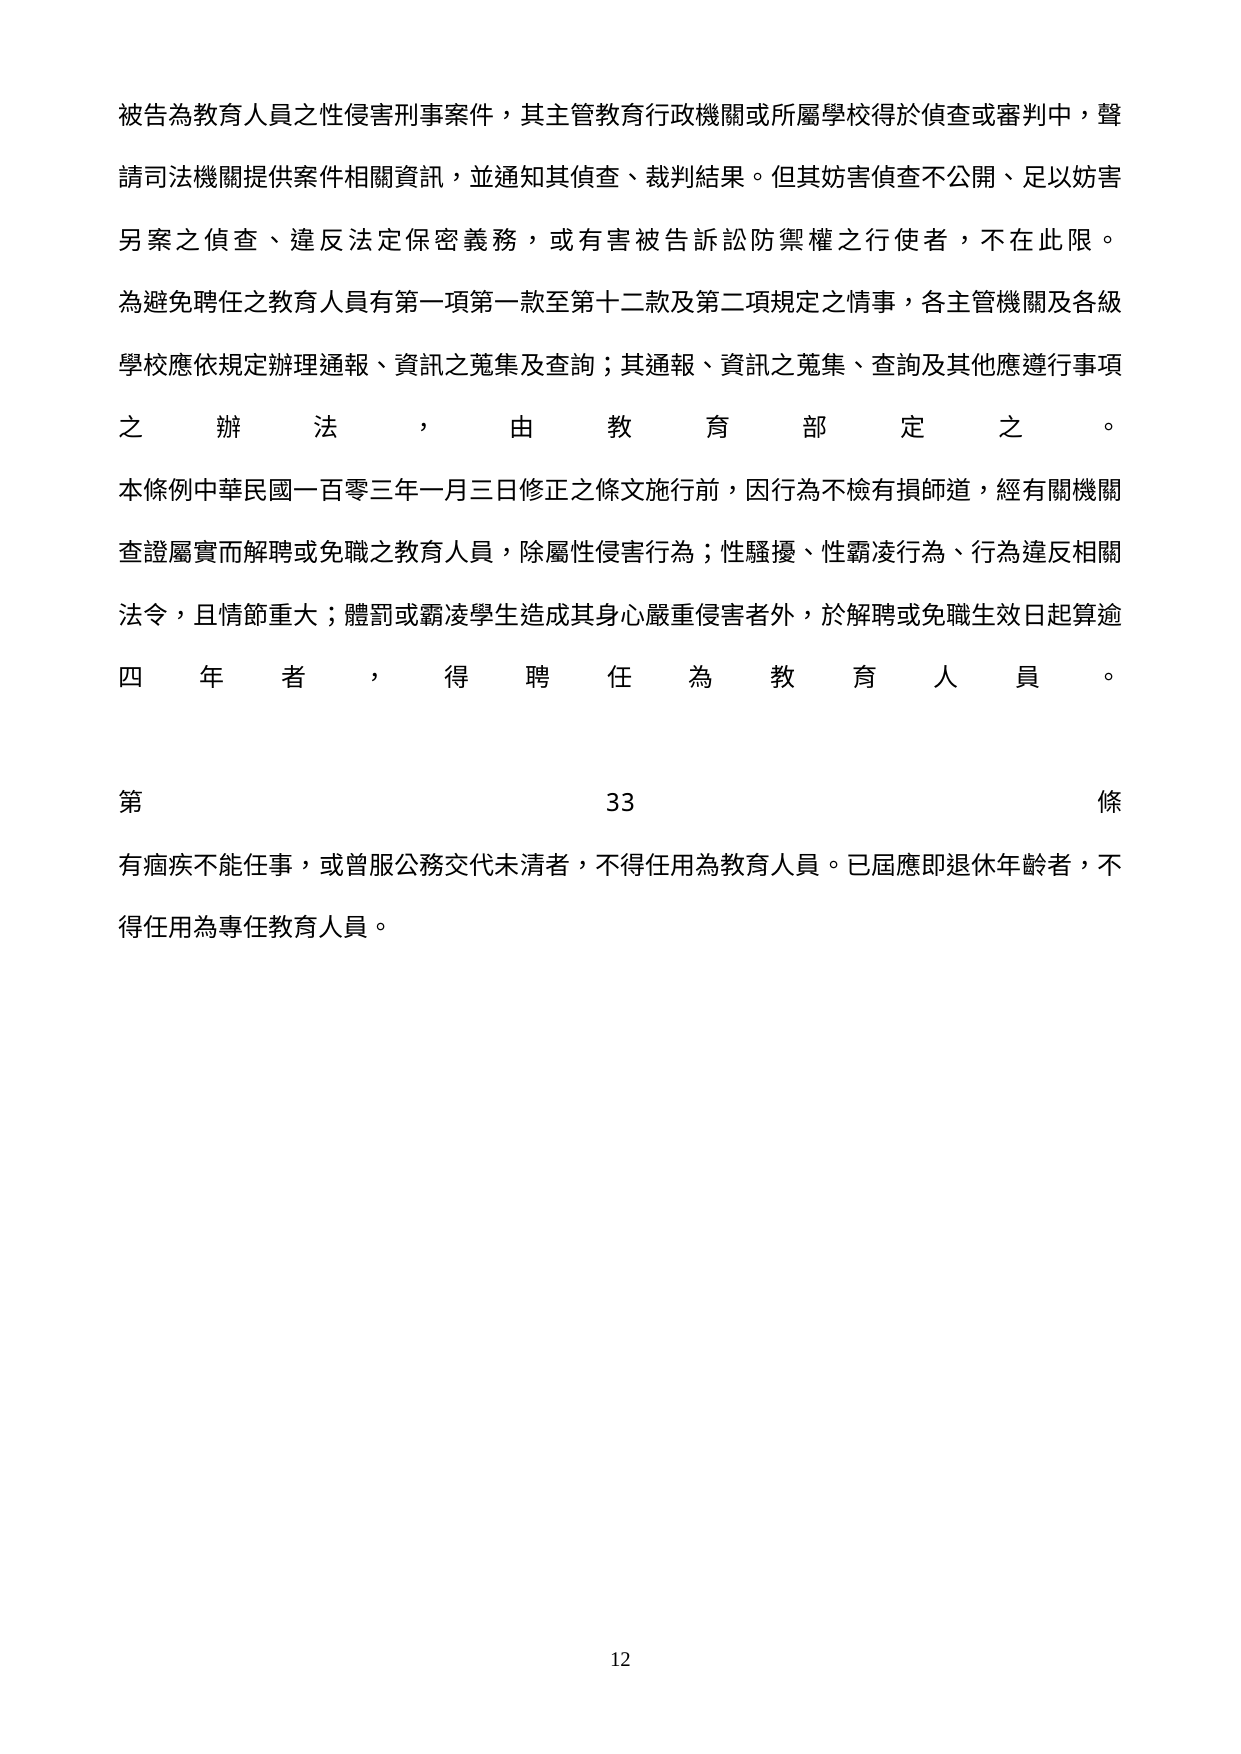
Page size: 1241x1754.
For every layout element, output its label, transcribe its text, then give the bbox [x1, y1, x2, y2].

text 關查證屬實。 十一、偽造、變造或湮滅他人所犯校園毒品危害事件之證據，經有關機關查證屬實。 十二、體罰或霸凌學生，造成其身心嚴重侵害。 十三、行為違反相關法令，經有關機關查證屬實。 教育人員有前項第十三款規定之情事，除情節重大者及教師應依教師法第十四條規定辦理外，其餘經議決解聘或免職者，應併審酌案件情節，議決一年至四年不得聘任為教育人員，並報主管教育行政機關核定。 第一項教育人員為校長時，應由主管教育行政機關予以解聘，其涉及第八款或第九款之行為，應由主管機關之性別平等教育委員會或依法組成之相關委員會調查之。 被告為教育人員之性侵害刑事案件，其主管教育行政機關或所屬學校得於偵查或審判中，聲請司法機關提供案件相關資訊，並通知其偵查、裁判結果。但其妨害偵查不公開、足以妨害另案之偵查、違反法定保密義務，或有害被告訴訟防禦權之行使者，不在此限。 為避免聘任之教育人員有第一項第一款至第十二款及第二項規定之情事，各主管機關及各級學校應依規定辦理通報、資訊之蒐集及查詢；其通報、資訊之蒐集、查詢及其他應遵行事項之辦法，由教育部定之。 本條例中華民國一百零三年一月三日修正之條文施行前，因行為不檢有損師道，經有關機關查證屬實而解聘或免職之教育人員，除屬性侵害行為；性騷擾、性霸凌行為、行為違反相關法令，且情節重大；體罰或霸凌學生造成其身心嚴重侵害者外，於解聘或免職生效日起算逾四年者，得聘任為教育人員。 第33條 有痼疾不能任事，或曾服公務交代未清者，不得任用為教育人員。已屆應即退休年齡者，不得任用為專任教育人員。 [118, 72, 1122, 947]
